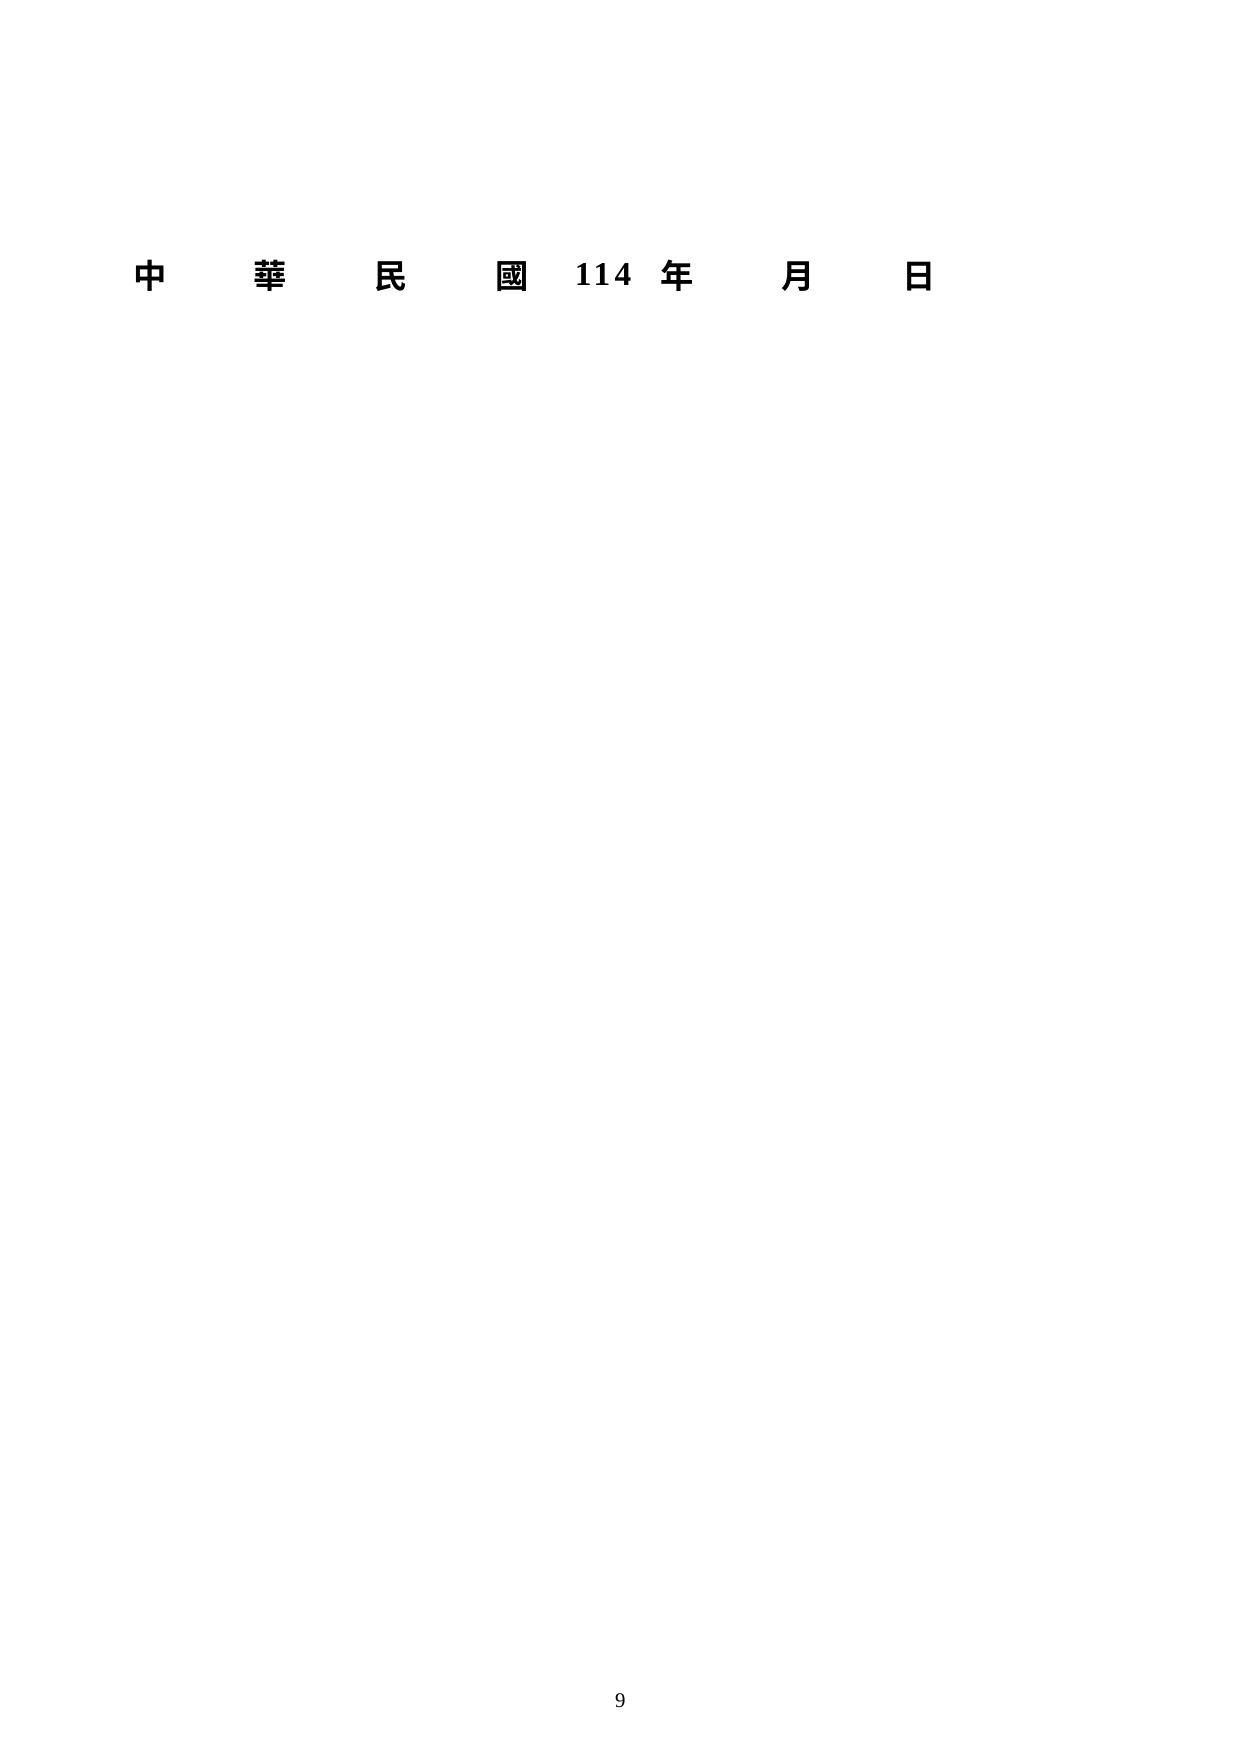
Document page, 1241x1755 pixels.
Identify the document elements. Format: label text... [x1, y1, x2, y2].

text 中 華 民 國 114 年 月 日 [133, 232, 1122, 295]
